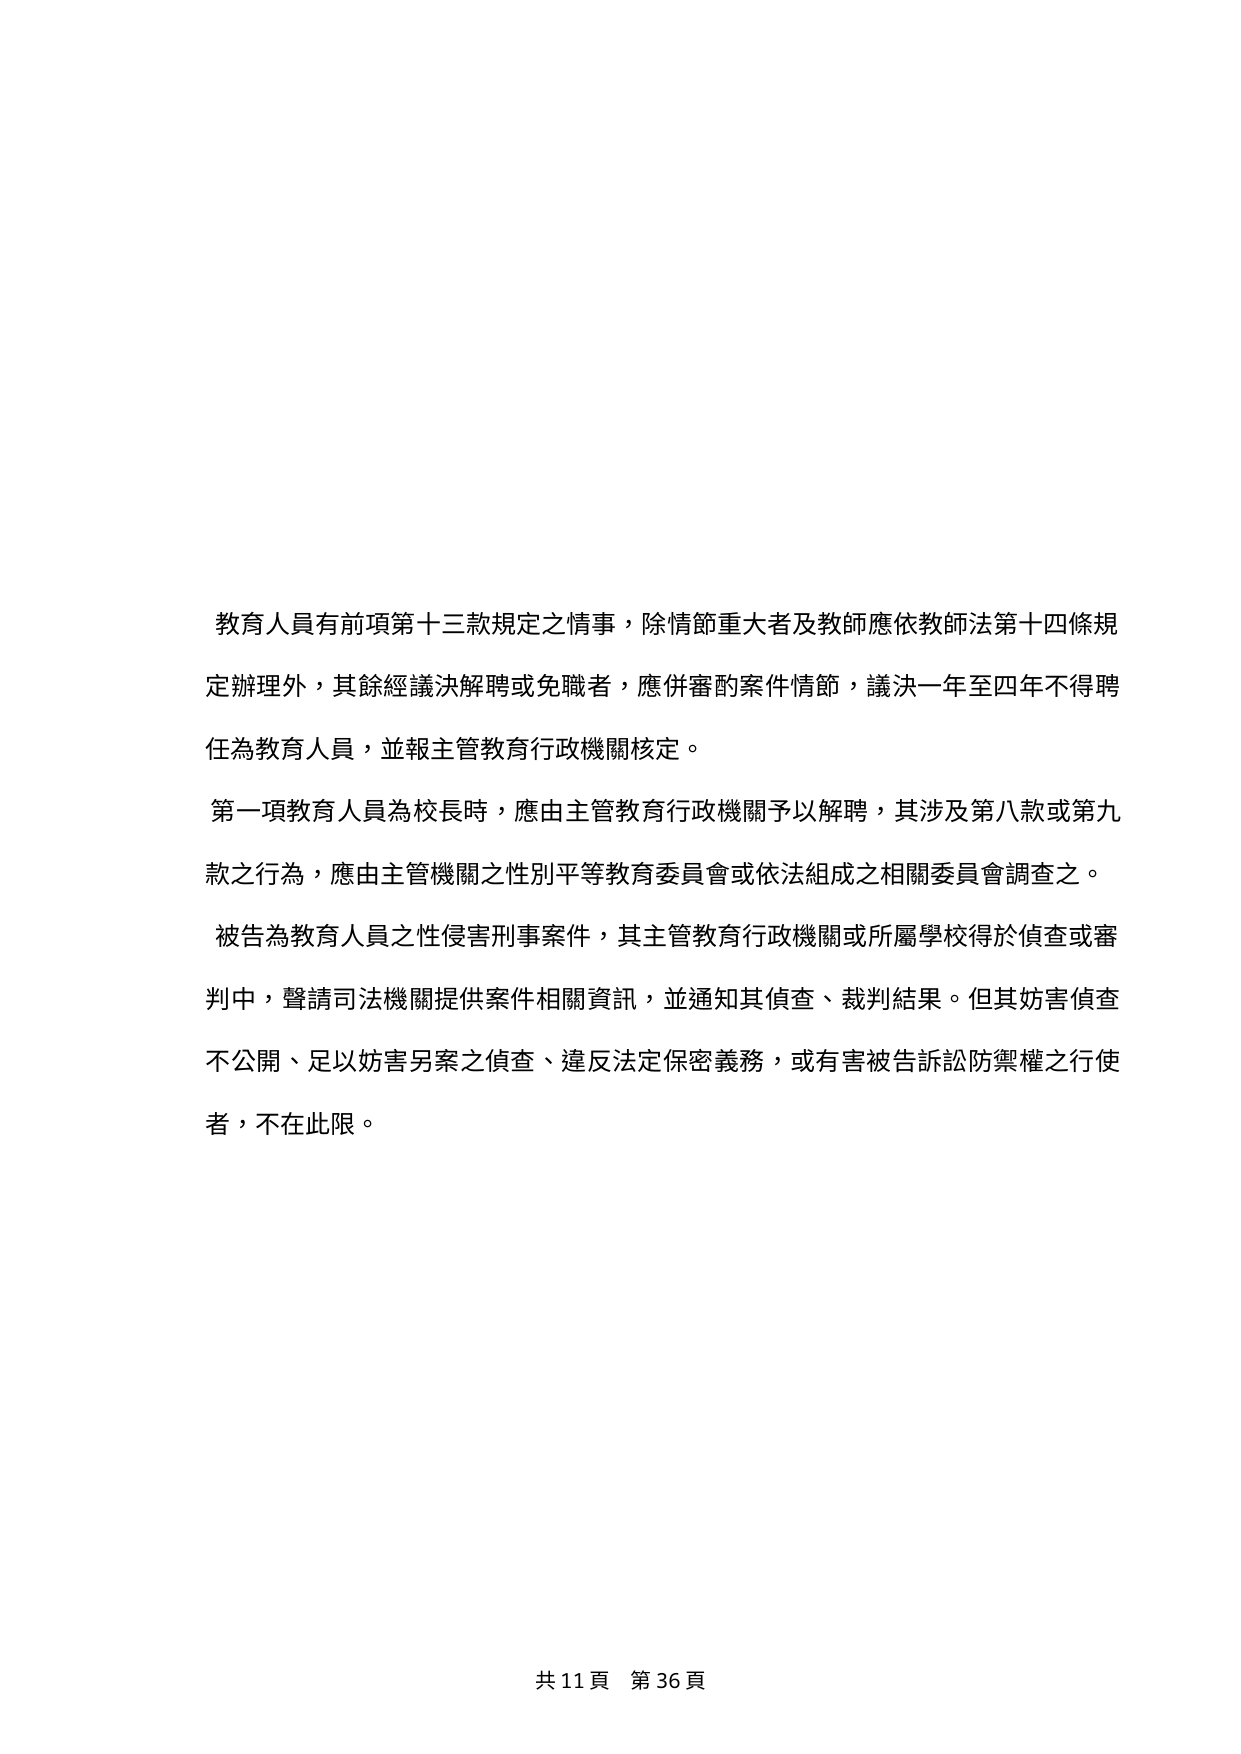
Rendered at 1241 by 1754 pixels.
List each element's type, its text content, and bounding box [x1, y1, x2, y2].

text 教育人員有前項第十三款規定之情事，除情節重大者及教師應依教師法第十四條規定辦理外，其餘經議決解聘或免職者，應併審酌案件情節，議決一年至四年不得聘任為教育人員，並報主管教育行政機關核定。 [118, 581, 1122, 768]
text 第一項教育人員為校長時，應由主管教育行政機關予以解聘，其涉及第八款或第九款之行為，應由主管機關之性別平等教育委員會或依法組成之相關委員會調查之。 [118, 768, 1122, 893]
text 被告為教育人員之性侵害刑事案件，其主管教育行政機關或所屬學校得於偵查或審判中，聲請司法機關提供案件相關資訊，並通知其偵查、裁判結果。但其妨害偵查不公開、足以妨害另案之偵查、違反法定保密義務，或有害被告訴訟防禦權之行使者，不在此限。 [118, 893, 1122, 1143]
